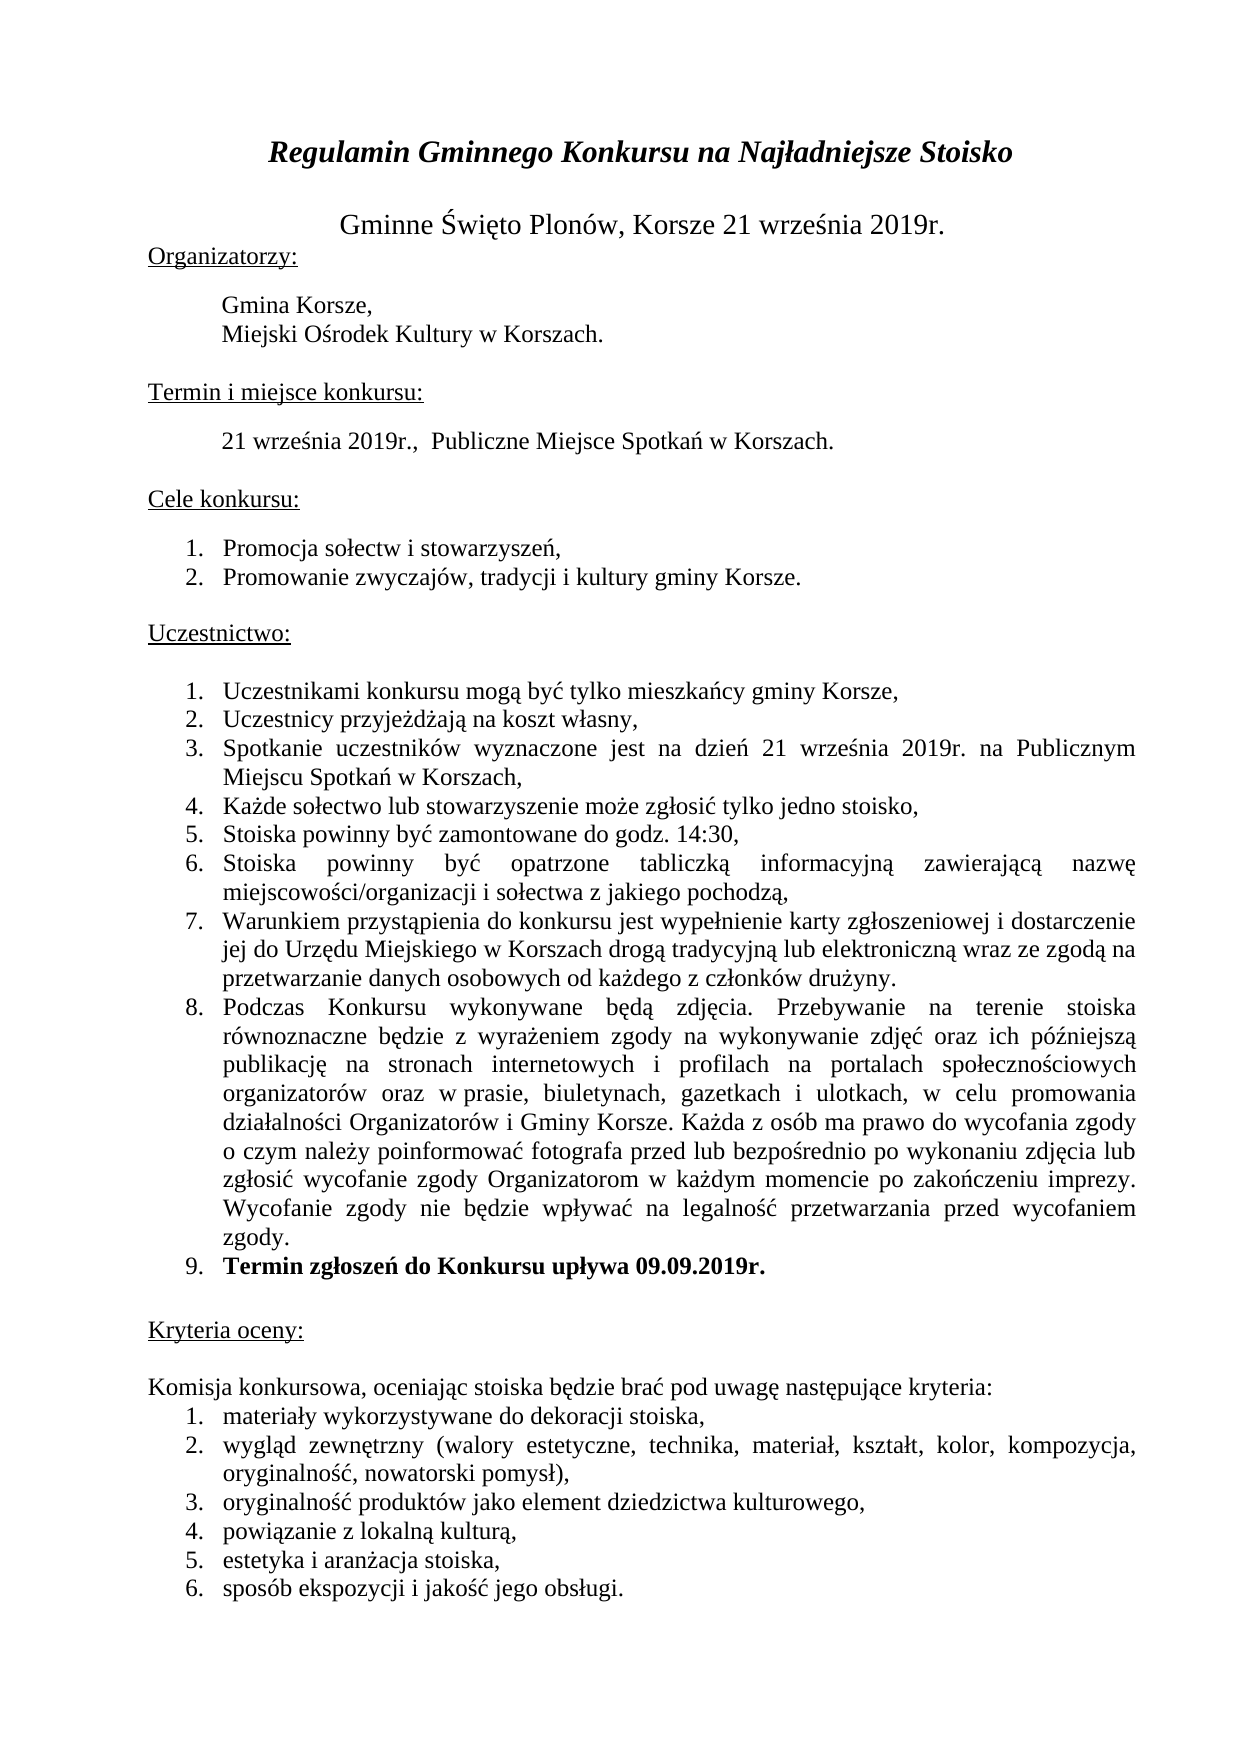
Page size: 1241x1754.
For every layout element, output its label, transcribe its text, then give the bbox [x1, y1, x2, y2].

text Komisja konkursowa, oceniając stoiska będzie brać pod uwagę następujące kryteria: [148, 1372, 1137, 1401]
list Stoiska powinny być zamontowane do godz. 14:30, [185, 819, 1137, 848]
list Warunkiem przystąpienia do konkursu jest wypełnienie karty zgłoszeniowej i dostarczenie jej do Urzędu Miejskiego w Korszach drogą tradycyjną lub elektroniczną wraz ze zgodą na przetwarzanie danych osobowych od każdego z członków drużyny. [185, 906, 1137, 992]
list Termin zgłoszeń do Konkursu upływa 09.09.2019r. [185, 1251, 1137, 1279]
text Organizatorzy: [148, 241, 1137, 269]
list sposób ekspozycji i jakość jego obsługi. [185, 1573, 1137, 1602]
list Uczestnikami konkursu mogą być tylko mieszkańcy gminy Korsze, [185, 676, 1137, 704]
text Kryteria oceny: [148, 1315, 1137, 1343]
list Podczas Konkursu wykonywane będą zdjęcia. Przebywanie na terenie stoiska równoznaczne będzie z wyrażeniem zgody na wykonywanie zdjęć oraz ich późniejszą publikację na stronach internetowych i profilach na portalach społecznościowych organizatorów oraz w prasie, biuletynach, gazetkach i ulotkach, w celu promowania działalności Organizatorów i Gminy Korsze. Każda z osób ma prawo do wycofania zgody o czym należy poinformować fotografa przed lub bezpośrednio po wykonaniu zdjęcia lub zgłosić wycofanie zgody Organizatorom w każdym momencie po zakończeniu imprezy. Wycofanie zgody nie będzie wpływać na legalność przetwarzania przed wycofaniem zgody. [185, 992, 1137, 1251]
list Spotkanie uczestników wyznaczone jest na dzień 21 września 2019r. na Publicznym Miejscu Spotkań w Korszach, [185, 733, 1137, 791]
list materiały wykorzystywane do dekoracji stoiska, [185, 1401, 1137, 1430]
list Uczestnicy przyjeżdżają na koszt własny, [185, 704, 1137, 733]
list Promowanie zwyczajów, tradycji i kultury gminy Korsze. [185, 562, 1137, 591]
text Termin i miejsce konkursu: [148, 377, 1137, 405]
list oryginalność produktów jako element dziedzictwa kulturowego, [185, 1487, 1137, 1516]
text Gminne Święto Plonów, Korsze 21 września 2019r. [148, 207, 1137, 241]
text Uczestnictwo: [148, 618, 1137, 647]
list Promocja sołectw i stowarzyszeń, [185, 533, 1137, 562]
text Regulamin Gminnego Konkursu na Najładniejsze Stoisko [148, 133, 1137, 169]
list powiązanie z lokalną kulturą, [185, 1516, 1137, 1545]
list Każde sołectwo lub stowarzyszenie może zgłosić tylko jedno stoisko, [185, 791, 1137, 819]
list estetyka i aranżacja stoiska, [185, 1545, 1137, 1573]
text Miejski Ośrodek Kultury w Korszach. [221, 319, 1137, 348]
text 21 września 2019r., Publiczne Miejsce Spotkań w Korszach. [148, 426, 1137, 455]
text Gmina Korsze, [221, 290, 1137, 319]
text Cele konkursu: [148, 484, 1137, 512]
list Stoiska powinny być opatrzone tabliczką informacyjną zawierającą nazwę miejscowości/organizacji i sołectwa z jakiego pochodzą, [185, 848, 1137, 906]
list wygląd zewnętrzny (walory estetyczne, technika, materiał, kształt, kolor, kompozycja, oryginalność, nowatorski pomysł), [185, 1430, 1137, 1487]
